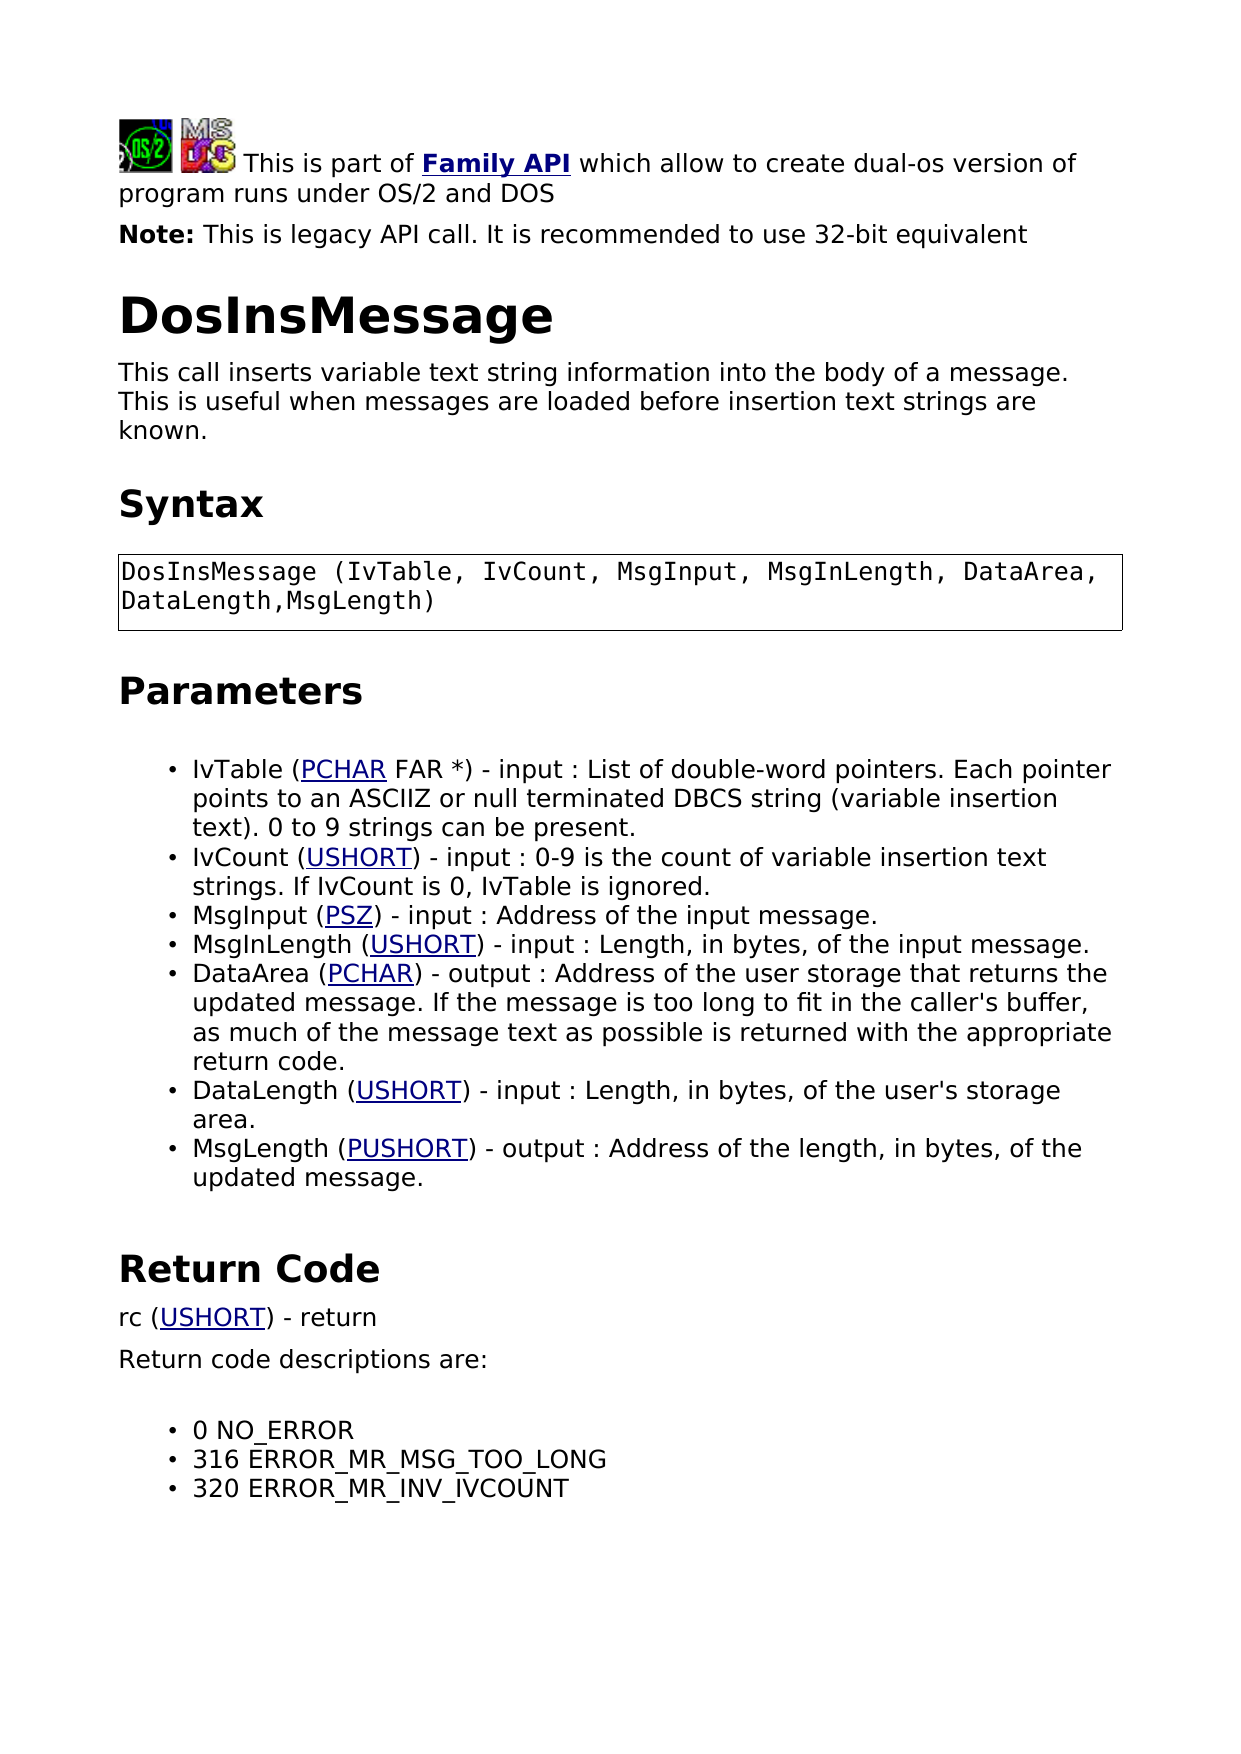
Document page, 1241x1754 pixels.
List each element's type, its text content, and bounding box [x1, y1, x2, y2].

list DataArea (PCHAR) - output : Address of the user storage that returns the updated message. If the message is too long to fit in the caller's buffer, as much of the message text as possible is returned with the appropriate return code. [177, 959, 1122, 1076]
text Return code descriptions are: [118, 1345, 1122, 1374]
list DataLength (USHORT) - input : Length, in bytes, of the user's storage area. [177, 1076, 1122, 1134]
list MsgLength (PUSHORT) - output : Address of the length, in bytes, of the updated message. [177, 1134, 1122, 1193]
text Note: This is legacy API call. It is recommended to use 32-bit equivalent [118, 220, 1122, 249]
table_header DosInsMessage (IvTable, IvCount, MsgInput, MsgInLength, DataArea, DataLength,MsgLength) [119, 555, 1122, 630]
subtitle Return Code [118, 1247, 1122, 1291]
list IvTable (PCHAR FAR *) - input : List of double-word pointers. Each pointer points to an ASCIIZ or null terminated DBCS string (variable insertion text). 0 to 9 strings can be present. [177, 755, 1122, 843]
subtitle DosInsMessage [118, 287, 1122, 345]
picture [180, 118, 236, 173]
list MsgInLength (USHORT) - input : Length, in bytes, of the input message. [177, 930, 1122, 959]
list 316 ERROR_MR_MSG_TOO_LONG [177, 1445, 1122, 1474]
text This is part of Family API which allow to create dual-os version of program runs under OS/2 and DOS [118, 118, 1122, 208]
picture [118, 118, 173, 173]
list 320 ERROR_MR_INV_IVCOUNT [177, 1474, 1122, 1504]
subtitle Syntax [118, 483, 1122, 526]
list 0 NO_ERROR [177, 1416, 1122, 1445]
list IvCount (USHORT) - input : 0-9 is the count of variable insertion text strings. If IvCount is 0, IvTable is ignored. [177, 843, 1122, 901]
list MsgInput (PSZ) - input : Address of the input message. [177, 901, 1122, 930]
subtitle Parameters [118, 670, 1122, 713]
text rc (USHORT) - return [118, 1303, 1122, 1333]
text This call inserts variable text string information into the body of a message. This is useful when messages are loaded before insertion text strings are known. [118, 358, 1122, 445]
